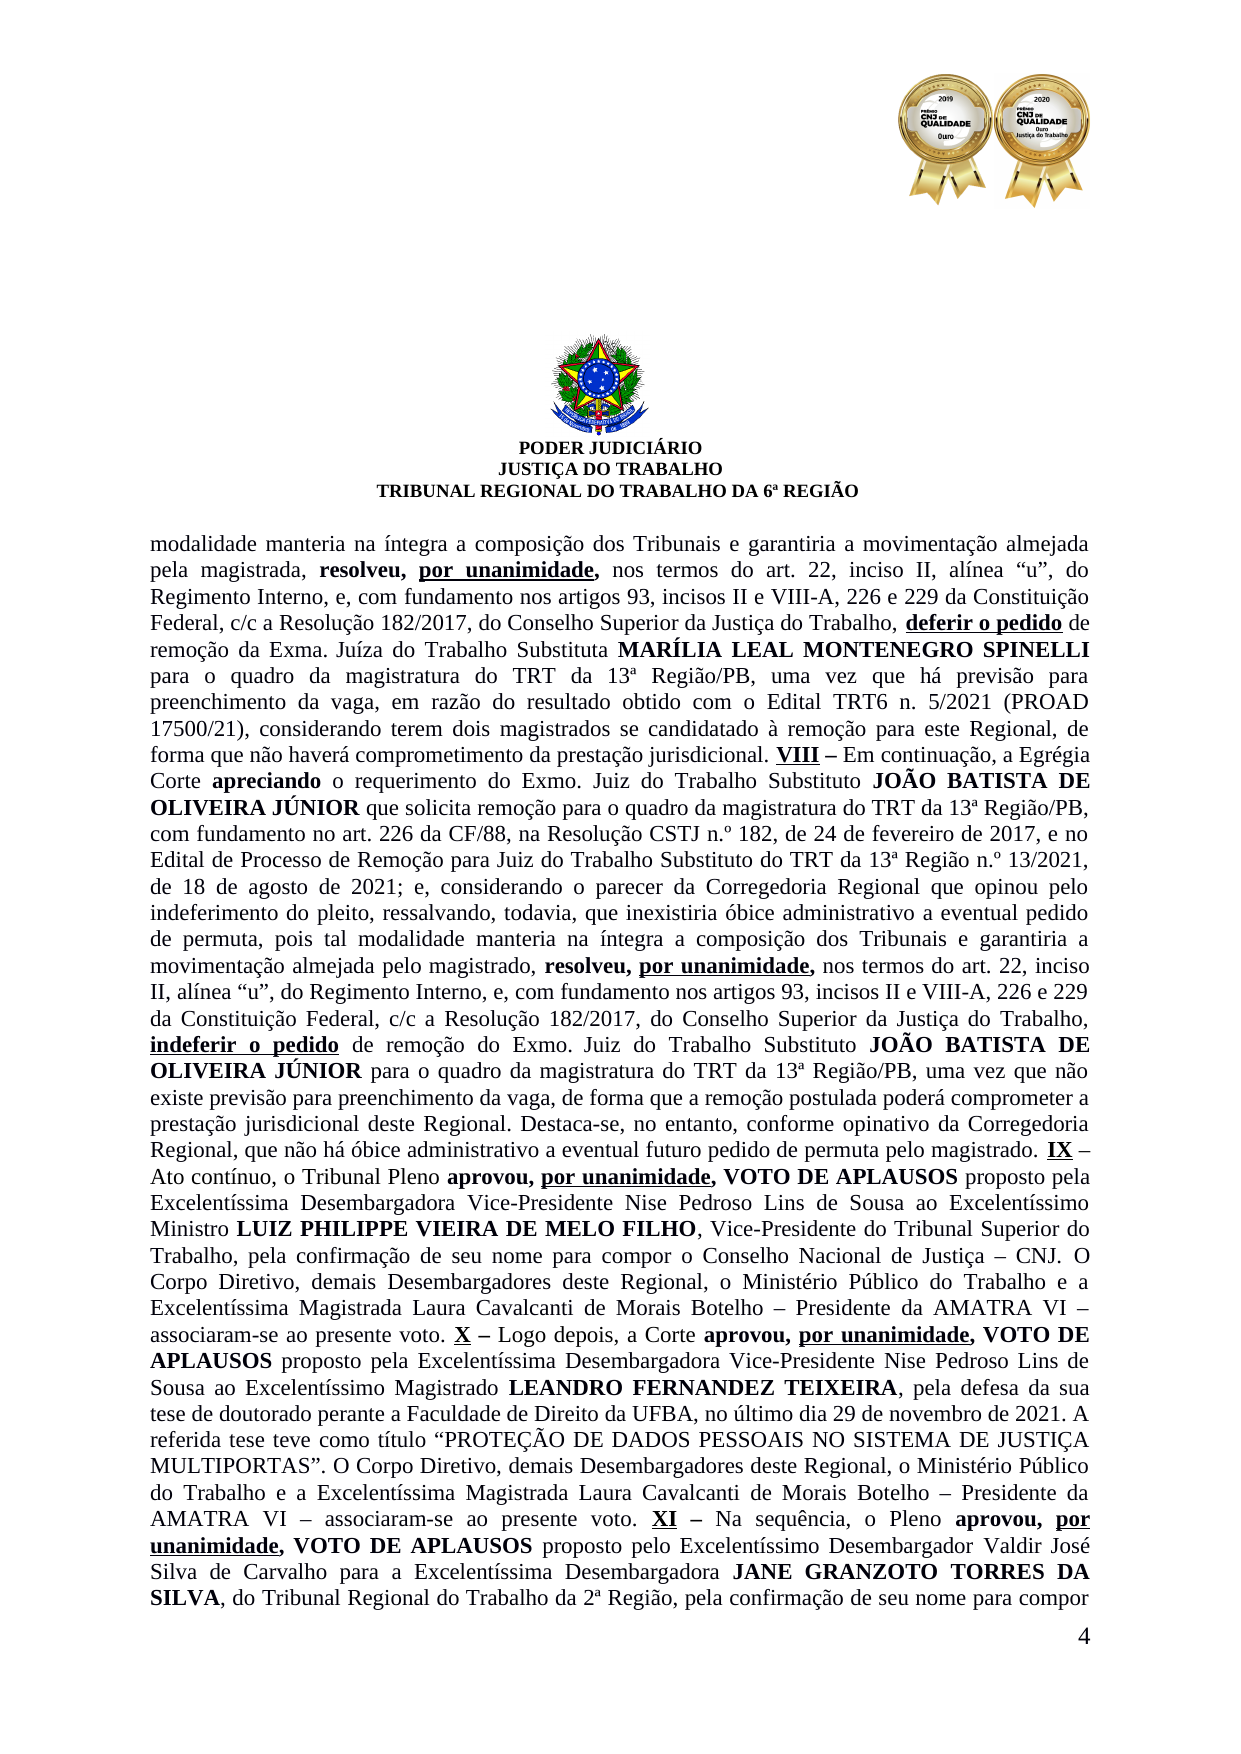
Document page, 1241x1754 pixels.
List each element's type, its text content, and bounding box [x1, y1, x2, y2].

text modalidade manteria na íntegra a composição dos Tribunais e garantiria a movimentação almejada pela magistrada, resolveu, por unanimidade, nos termos do art. 22, inciso II, alínea “u”, do Regimento Interno, e, com fundamento nos artigos 93, incisos II e VIII-A, 226 e 229 da Constituição Federal, c/c a Resolução 182/2017, do Conselho Superior da Justiça do Trabalho, deferir o pedido de remoção da Exma. Juíza do Trabalho Substituta MARÍLIA LEAL MONTENEGRO SPINELLI para o quadro da magistratura do TRT da 13ª Região/PB, uma vez que há previsão para preenchimento da vaga, em razão do resultado obtido com o Edital TRT6 n. 5/2021 (PROAD 17500/21), considerando terem dois magistrados se candidatado à remoção para este Regional, de forma que não haverá comprometimento da prestação jurisdicional. VIII – Em continuação, a Egrégia Corte apreciando o requerimento do Exmo. Juiz do Trabalho Substituto JOÃO BATISTA DE OLIVEIRA JÚNIOR que solicita remoção para o quadro da magistratura do TRT da 13ª Região/PB, com fundamento no art. 226 da CF/88, na Resolução CSTJ n.º 182, de 24 de fevereiro de 2017, e no Edital de Processo de Remoção para Juiz do Trabalho Substituto do TRT da 13ª Região n.º 13/2021, de 18 de agosto de 2021; e, considerando o parecer da Corregedoria Regional que opinou pelo indeferimento do pleito, ressalvando, todavia, que inexistiria óbice administrativo a eventual pedido de permuta, pois tal modalidade manteria na íntegra a composição dos Tribunais e garantiria a movimentação almejada pelo magistrado, resolveu, por unanimidade, nos termos do art. 22, inciso II, alínea “u”, do Regimento Interno, e, com fundamento nos artigos 93, incisos II e VIII-A, 226 e 229 da Constituição Federal, c/c a Resolução 182/2017, do Conselho Superior da Justiça do Trabalho, indeferir o pedido de remoção do Exmo. Juiz do Trabalho Substituto JOÃO BATISTA DE OLIVEIRA JÚNIOR para o quadro da magistratura do TRT da 13ª Região/PB, uma vez que não existe previsão para preenchimento da vaga, de forma que a remoção postulada poderá comprometer a prestação jurisdicional deste Regional. Destaca-se, no entanto, conforme opinativo da Corregedoria Regional, que não há óbice administrativo a eventual futuro pedido de permuta pelo magistrado. IX – Ato contínuo, o Tribunal Pleno aprovou, por unanimidade, VOTO DE APLAUSOS proposto pela Excelentíssima Desembargadora Vice-Presidente Nise Pedroso Lins de Sousa ao Excelentíssimo Ministro LUIZ PHILIPPE VIEIRA DE MELO FILHO, Vice-Presidente do Tribunal Superior do Trabalho, pela confirmação de seu nome para compor o Conselho Nacional de Justiça – CNJ. O Corpo Diretivo, demais Desembargadores deste Regional, o Ministério Público do Trabalho e a Excelentíssima Magistrada Laura Cavalcanti de Morais Botelho – Presidente da AMATRA VI – associaram-se ao presente voto. X – Logo depois, a Corte aprovou, por unanimidade, VOTO DE APLAUSOS proposto pela Excelentíssima Desembargadora Vice-Presidente Nise Pedroso Lins de Sousa ao Excelentíssimo Magistrado LEANDRO FERNANDEZ TEIXEIRA, pela defesa da sua tese de doutorado perante a Faculdade de Direito da UFBA, no último dia 29 de novembro de 2021. A referida tese teve como título “PROTEÇÃO DE DADOS PESSOAIS NO SISTEMA DE JUSTIÇA MULTIPORTAS”. O Corpo Diretivo, demais Desembargadores deste Regional, o Ministério Público do Trabalho e a Excelentíssima Magistrada Laura Cavalcanti de Morais Botelho – Presidente da AMATRA VI – associaram-se ao presente voto. XI – Na sequência, o Pleno aprovou, por unanimidade, VOTO DE APLAUSOS proposto pelo Excelentíssimo Desembargador Valdir José Silva de Carvalho para a Excelentíssima Desembargadora JANE GRANZOTO TORRES DA SILVA, do Tribunal Regional do Trabalho da 2ª Região, pela confirmação de seu nome para compor [150, 530, 1090, 1611]
